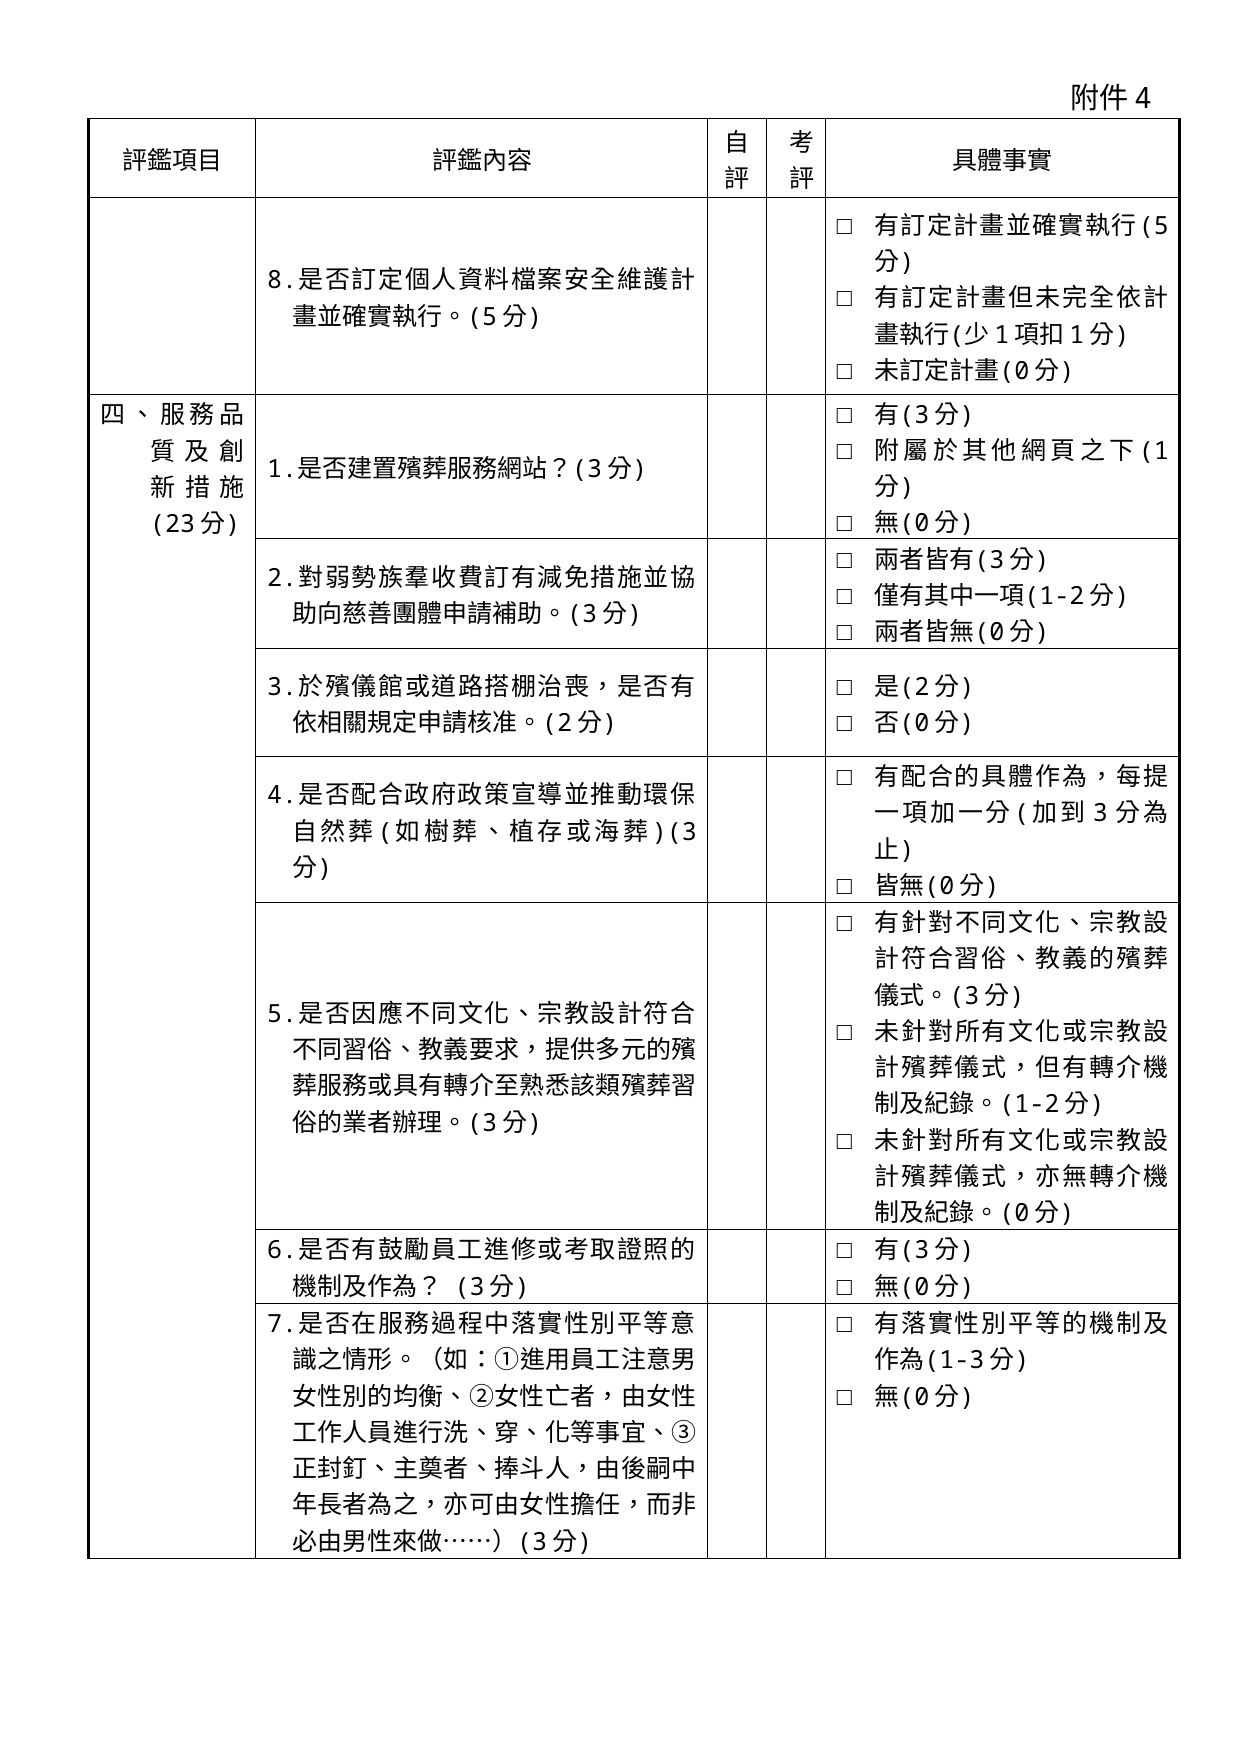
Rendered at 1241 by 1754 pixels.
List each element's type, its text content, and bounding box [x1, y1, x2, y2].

table_cell 4.是否配合政府政策宣導並推動環保自然葬(如樹葬、植存或海葬)(3分) [256, 757, 707, 902]
table_cell 有落實性別平等的機制及作為(1-3分) 無(0分) [826, 1304, 1178, 1557]
table_header 具體事實 [826, 119, 1178, 197]
table_cell 有配合的具體作為，每提一項加一分(加到3分為止) 皆無(0分) [826, 757, 1178, 902]
table_cell 3.於殯儀館或道路搭棚治喪，是否有依相關規定申請核准。(2分) [256, 649, 707, 756]
table_cell 7.是否在服務過程中落實性別平等意識之情形。（如：①進用員工注意男女性別的均衡、②女性亡者，由女性工作人員進行洗、穿、化等事宜、③正封釘、主奠者、捧斗人，由後嗣中年長者為之，亦可由女性擔任，而非必由男性來做……）(3分) [256, 1304, 707, 1557]
table_cell [708, 903, 766, 1229]
table_cell 四、服務品質及創新措施(23分) [90, 395, 255, 1557]
table_cell [767, 1304, 825, 1557]
table_header 評鑑內容 [256, 119, 707, 197]
table_cell 5.是否因應不同文化、宗教設計符合不同習俗、教義要求，提供多元的殯葬服務或具有轉介至熟悉該類殯葬習俗的業者辦理。(3分) [256, 903, 707, 1229]
table_cell 有訂定計畫並確實執行(5分) 有訂定計畫但未完全依計畫執行(少1項扣1分) 未訂定計畫(0分) [826, 198, 1178, 394]
table_cell [767, 1230, 825, 1303]
table_cell 有針對不同文化、宗教設計符合習俗、教義的殯葬儀式。(3分) 未針對所有文化或宗教設計殯葬儀式，但有轉介機制及紀錄。(1-2分) 未針對所有文化或宗教設計殯葬儀式，亦無轉介機制及紀錄。(0分) [826, 903, 1178, 1229]
table_header 評鑑項目 [90, 119, 255, 197]
table_cell [767, 649, 825, 756]
table_cell 兩者皆有(3分) 僅有其中一項(1-2分) 兩者皆無(0分) [826, 539, 1178, 648]
table_cell [708, 198, 766, 394]
table_cell [708, 395, 766, 538]
table_cell [708, 757, 766, 902]
table_cell [767, 198, 825, 394]
table_cell [767, 395, 825, 538]
table_cell 有(3分) 附屬於其他網頁之下(1分) 無(0分) [826, 395, 1178, 538]
table_cell [708, 1304, 766, 1557]
table_cell [90, 198, 255, 394]
table_cell 8.是否訂定個人資料檔案安全維護計畫並確實執行。(5分) [256, 198, 707, 394]
table_cell 1.是否建置殯葬服務網站？(3分) [256, 395, 707, 538]
table_cell [708, 1230, 766, 1303]
table_cell 2.對弱勢族羣收費訂有減免措施並協助向慈善團體申請補助。(3分) [256, 539, 707, 648]
table_header 自評 [708, 119, 766, 197]
table_cell [708, 539, 766, 648]
table_cell [708, 649, 766, 756]
table_cell 6.是否有鼓勵員工進修或考取證照的機制及作為？ (3分) [256, 1230, 707, 1303]
table_cell [767, 539, 825, 648]
table_cell 有(3分) 無(0分) [826, 1230, 1178, 1303]
table_cell [767, 757, 825, 902]
table_cell 是(2分) 否(0分) [826, 649, 1178, 756]
table_cell [767, 903, 825, 1229]
table_header 考評 [767, 119, 825, 197]
